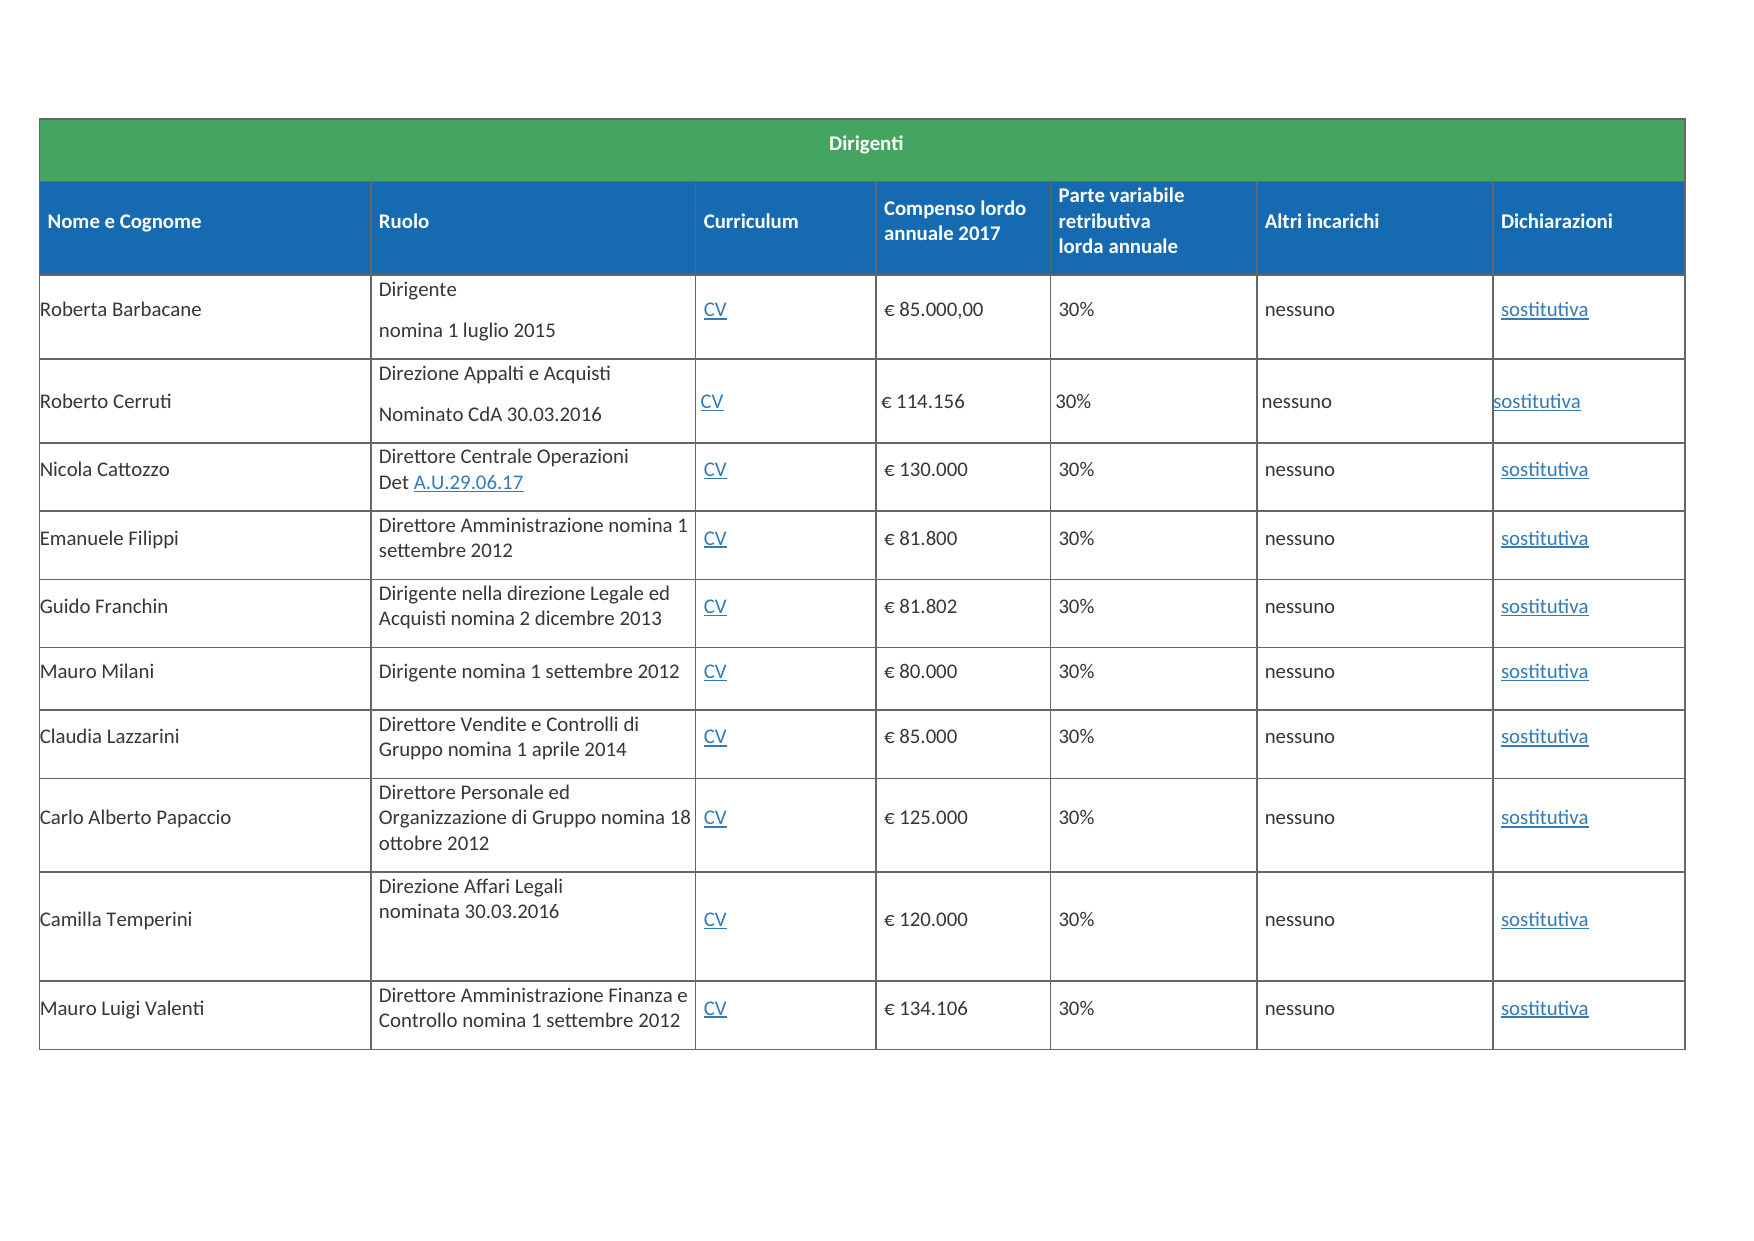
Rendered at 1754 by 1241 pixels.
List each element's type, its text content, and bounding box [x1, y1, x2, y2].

table_cell € 130.000 [877, 444, 1050, 510]
table_cell 30% [1051, 360, 1256, 442]
table_cell nessuno [1258, 779, 1492, 871]
table_cell Curriculum [696, 182, 875, 274]
table_cell CV [696, 648, 875, 709]
table_cell Dirigente nomina 1 settembre 2012 [372, 648, 695, 709]
table_cell Camilla Temperini [40, 873, 370, 980]
table_cell CV [696, 711, 875, 777]
table_cell sostitutiva [1494, 779, 1684, 871]
table_cell Nome e Cognome [40, 182, 370, 274]
table_cell Parte variabile retributiva lorda annuale [1051, 182, 1256, 274]
table_cell € 120.000 [877, 873, 1050, 980]
table_cell nessuno [1258, 444, 1492, 510]
table_cell 30% [1051, 512, 1256, 578]
table_cell Dichiarazioni [1494, 182, 1684, 274]
table_cell 30% [1051, 873, 1256, 980]
table_cell Direttore Centrale Operazioni Det A.U.29.06.17 [372, 444, 695, 510]
table_cell Carlo Alberto Papaccio [40, 779, 370, 871]
table_cell sostitutiva [1494, 648, 1684, 709]
table_cell CV [696, 512, 875, 578]
table_cell sostitutiva [1494, 711, 1684, 777]
table_cell Direzione Affari Legali nominata 30.03.2016 [372, 873, 695, 980]
table_cell € 85.000 [877, 711, 1050, 777]
table_cell 30% [1051, 711, 1256, 777]
table_cell € 125.000 [877, 779, 1050, 871]
table_cell € 134.106 [877, 982, 1050, 1048]
table_cell CV [696, 360, 875, 442]
table_cell Roberta Barbacane [40, 276, 370, 358]
table_cell 30% [1051, 982, 1256, 1048]
table_cell Mauro Milani [40, 648, 370, 709]
table_cell € 85.000,00 [877, 276, 1050, 358]
table_cell € 114.156 [877, 360, 1050, 442]
table_cell € 81.802 [877, 580, 1050, 647]
table_cell nessuno [1258, 276, 1492, 358]
table_cell € 81.800 [877, 512, 1050, 578]
table_cell sostitutiva [1494, 873, 1684, 980]
table_cell 30% [1051, 648, 1256, 709]
table_cell Ruolo [372, 182, 695, 274]
table_cell 30% [1051, 276, 1256, 358]
table_cell Claudia Lazzarini [40, 711, 370, 777]
table_cell Roberto Cerruti [40, 360, 370, 442]
table_cell CV [696, 580, 875, 647]
table_cell 30% [1051, 444, 1256, 510]
table_cell Mauro Luigi Valenti [40, 982, 370, 1048]
table_cell Direttore Personale ed Organizzazione di Gruppo nomina 18 ottobre 2012 [372, 779, 695, 871]
table_cell sostitutiva [1494, 982, 1684, 1048]
table_cell sostitutiva [1494, 512, 1684, 578]
table_cell CV [696, 982, 875, 1048]
table_cell nessuno [1258, 512, 1492, 578]
table_cell Emanuele Filippi [40, 512, 370, 578]
table_cell Direttore Amministrazione Finanza e Controllo nomina 1 settembre 2012 [372, 982, 695, 1048]
table_cell nessuno [1258, 580, 1492, 647]
table_cell sostitutiva [1494, 444, 1684, 510]
table_cell nessuno [1258, 648, 1492, 709]
table_cell Compenso lordo annuale 2017 [877, 182, 1050, 274]
table_cell Nicola Cattozzo [40, 444, 370, 510]
table_cell nessuno [1258, 982, 1492, 1048]
table_cell € 80.000 [877, 648, 1050, 709]
table_header Dirigenti [40, 120, 1684, 181]
table_cell 30% [1051, 779, 1256, 871]
table_cell sostitutiva [1494, 580, 1684, 647]
table_cell Direzione Appalti e Acquisti Nominato CdA 30.03.2016 [372, 360, 695, 442]
table_cell Dirigente nomina 1 luglio 2015 [372, 276, 695, 358]
table_cell CV [696, 873, 875, 980]
table_cell nessuno [1258, 360, 1492, 442]
table_cell sostitutiva [1494, 276, 1684, 358]
table_cell Direttore Amministrazione nomina 1 settembre 2012 [372, 512, 695, 578]
table_cell nessuno [1258, 873, 1492, 980]
table_cell nessuno [1258, 711, 1492, 777]
table_cell CV [696, 276, 875, 358]
table_cell Guido Franchin [40, 580, 370, 647]
table_cell Dirigente nella direzione Legale ed Acquisti nomina 2 dicembre 2013 [372, 580, 695, 647]
table_cell Direttore Vendite e Controlli di Gruppo nomina 1 aprile 2014 [372, 711, 695, 777]
table_cell sostitutiva [1494, 360, 1684, 442]
table_cell 30% [1051, 580, 1256, 647]
table_cell Altri incarichi [1258, 182, 1492, 274]
table_cell CV [696, 779, 875, 871]
table_cell CV [696, 444, 875, 510]
